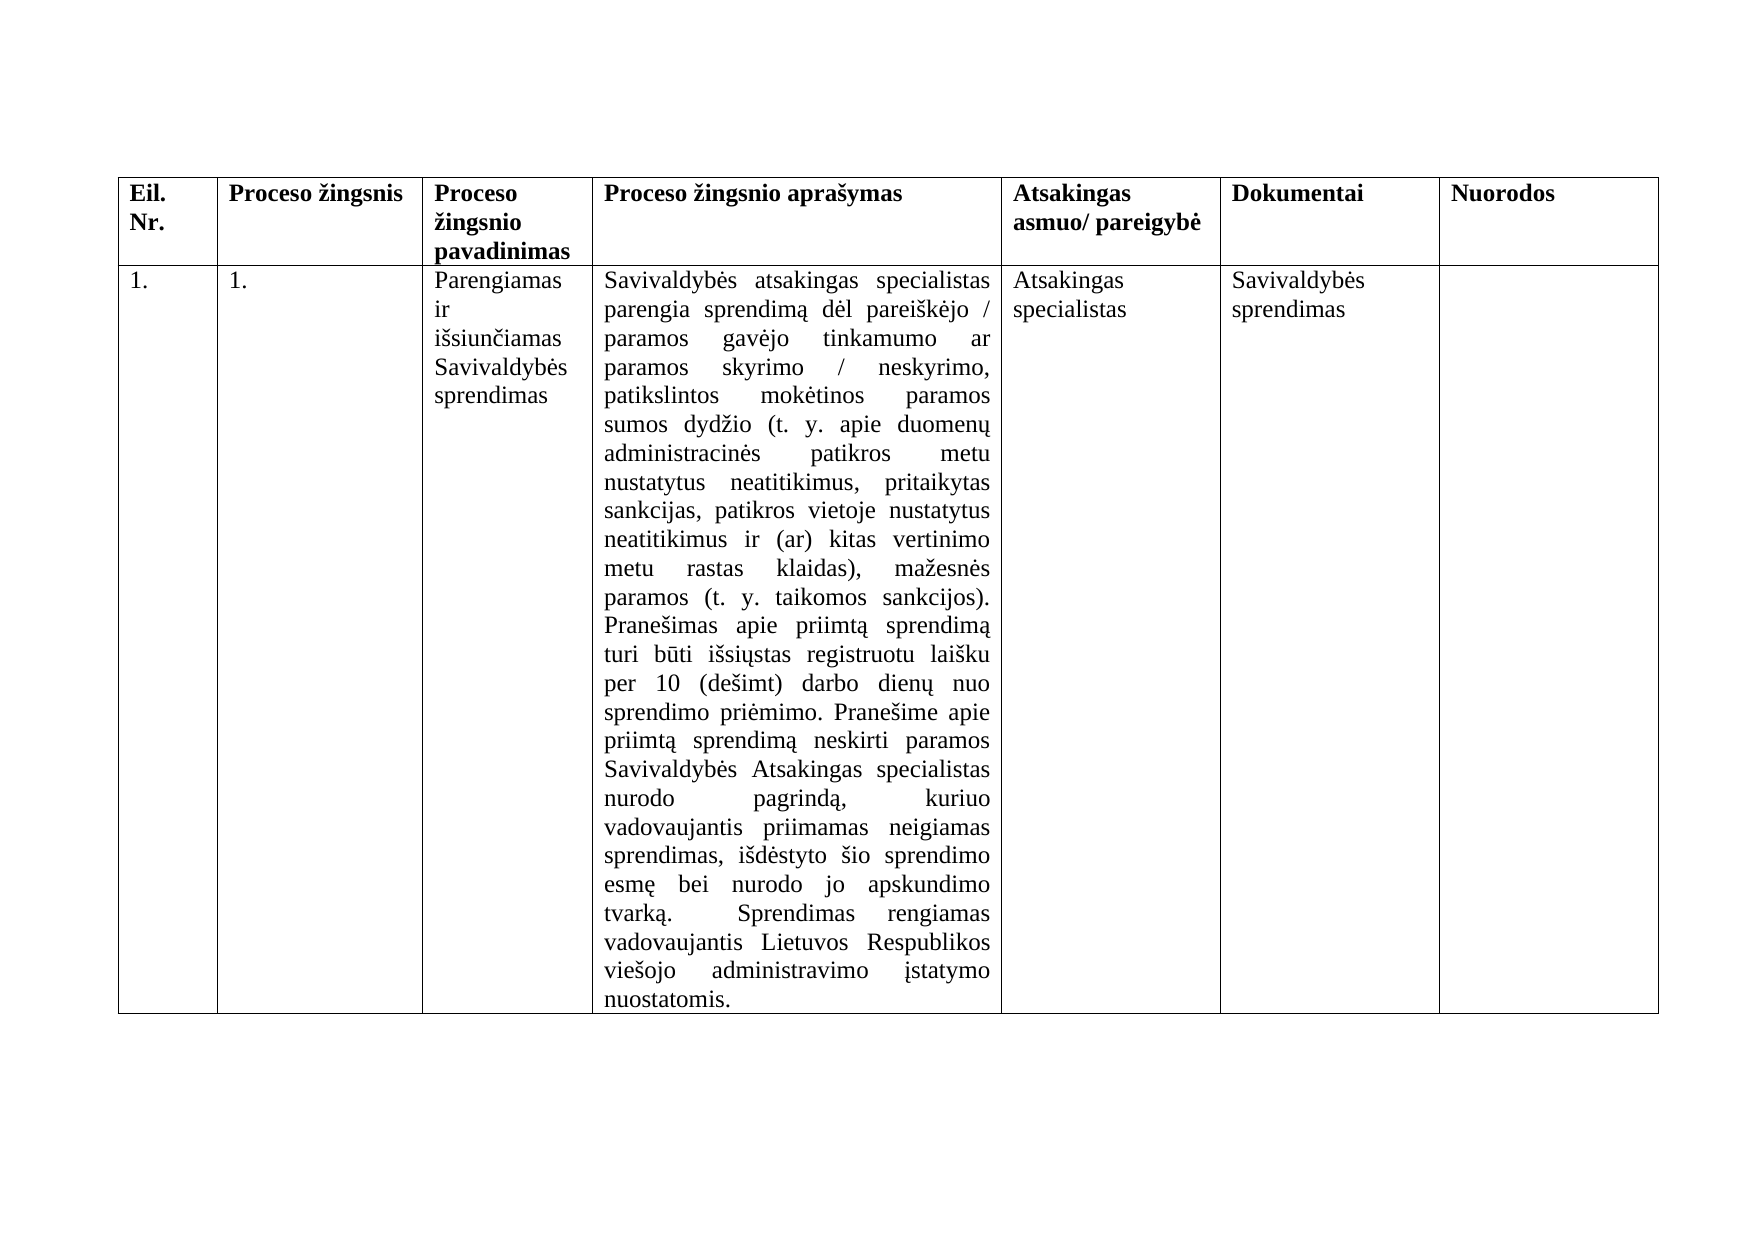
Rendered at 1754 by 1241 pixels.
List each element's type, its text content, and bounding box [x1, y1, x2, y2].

table_cell 1. [218, 266, 422, 1013]
table_cell Savivaldybės atsakingas specialistas parengia sprendimą dėl pareiškėjo / paramos gavėjo tinkamumo ar paramos skyrimo / neskyrimo, patikslintos mokėtinos paramos sumos dydžio (t. y. apie duomenų administracinės patikros metu nustatytus neatitikimus, pritaikytas sankcijas, patikros vietoje nustatytus neatitikimus ir (ar) kitas vertinimo metu rastas klaidas), mažesnės paramos (t. y. taikomos sankcijos). Pranešimas apie priimtą sprendimą turi būti išsiųstas registruotu laišku per 10 (dešimt) darbo dienų nuo sprendimo priėmimo. Pranešime apie priimtą sprendimą neskirti paramos Savivaldybės Atsakingas specialistas nurodo pagrindą, kuriuo vadovaujantis priimamas neigiamas sprendimas, išdėstyto šio sprendimo esmę bei nurodo jo apskundimo tvarką. Sprendimas rengiamas vadovaujantis Lietuvos Respublikos viešojo administravimo įstatymo nuostatomis. [593, 266, 1001, 1013]
table_cell Savivaldybės sprendimas [1221, 266, 1439, 1013]
table_header Atsakingas asmuo/ pareigybė [1002, 178, 1220, 264]
table_header Eil. Nr. [119, 178, 217, 264]
table_header Dokumentai [1221, 178, 1439, 264]
table_header Proceso žingsnio aprašymas [593, 178, 1001, 264]
table_cell Atsakingas specialistas [1002, 266, 1220, 1013]
table_cell [1440, 266, 1658, 1013]
table_cell 1. [119, 266, 217, 1013]
table_header Proceso žingsnis [218, 178, 422, 264]
table_header Nuorodos [1440, 178, 1658, 264]
table_header Proceso žingsnio pavadinimas [423, 178, 592, 264]
table_cell Parengiamas ir išsiunčiamas Savivaldybės sprendimas [423, 266, 592, 1013]
